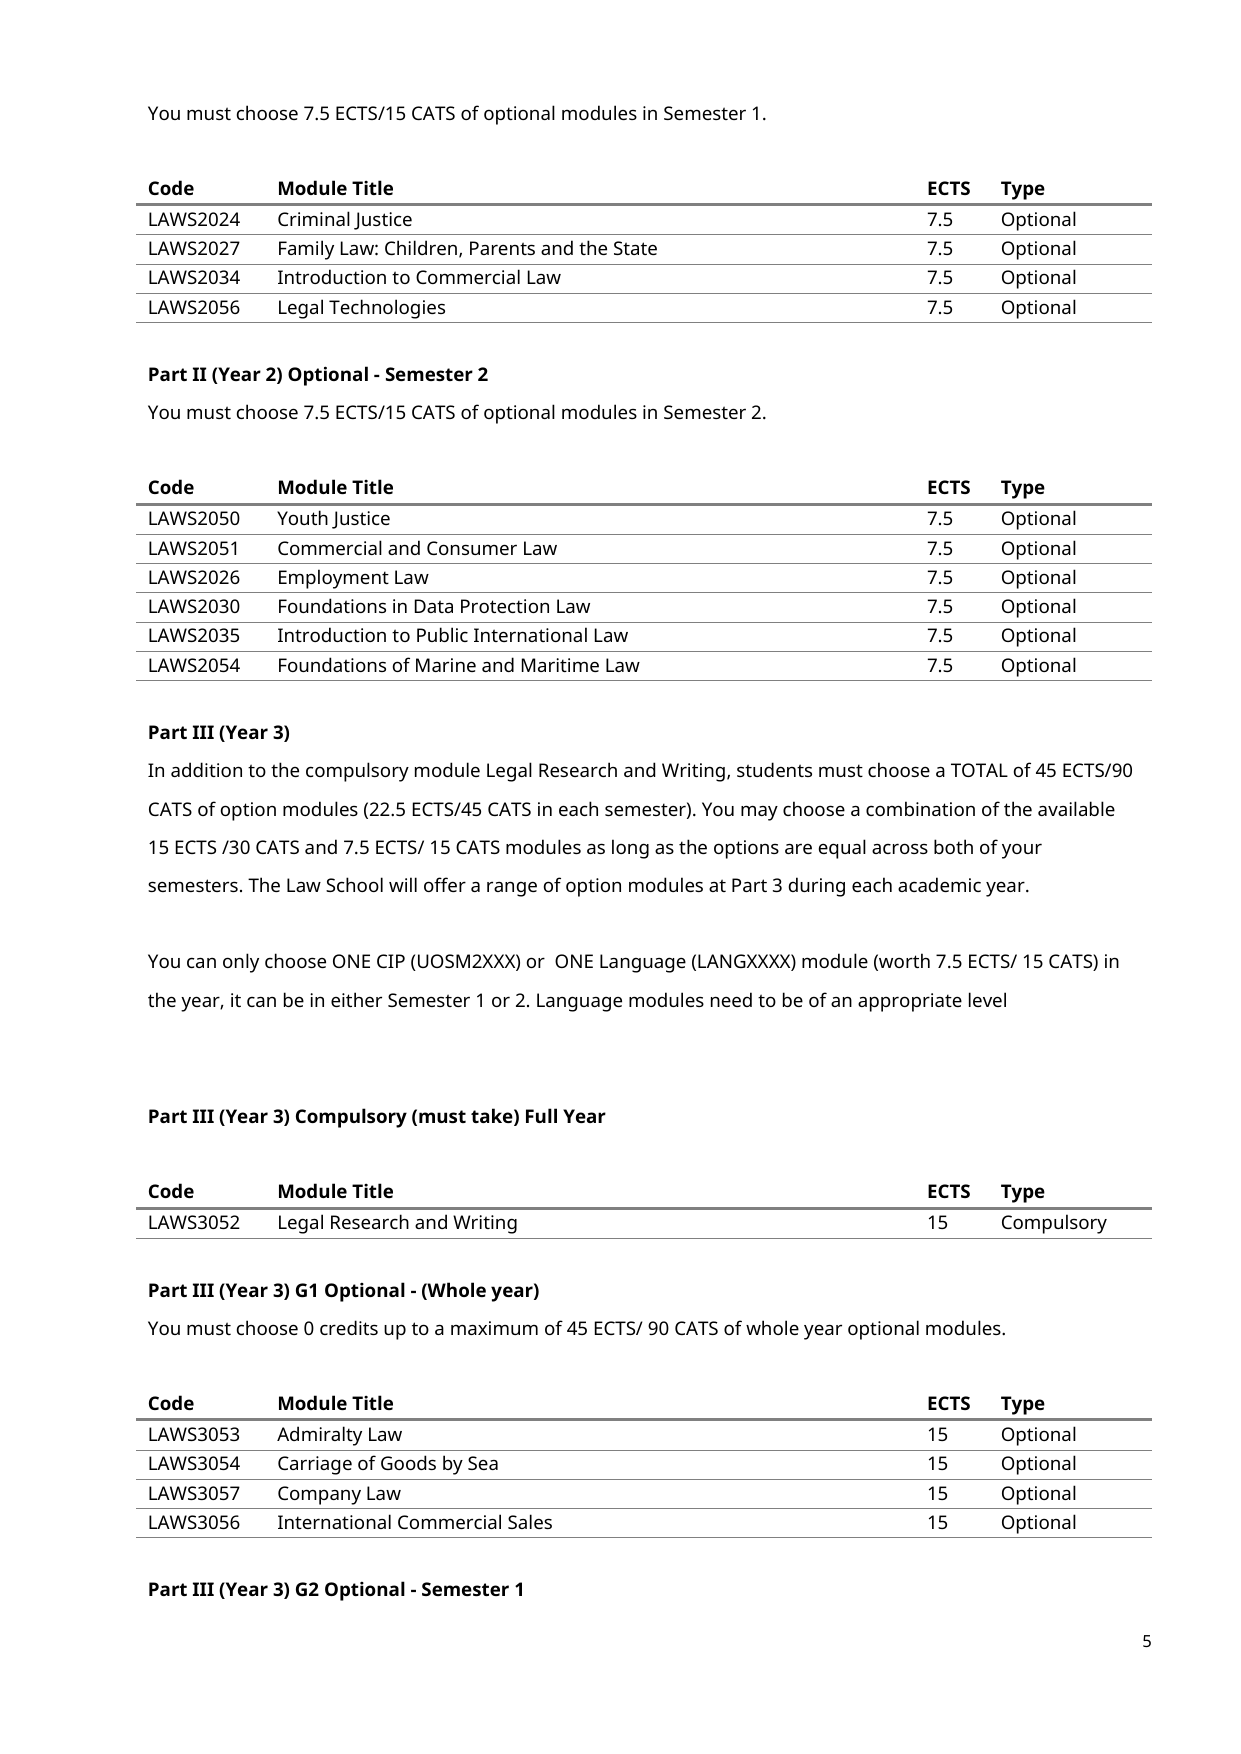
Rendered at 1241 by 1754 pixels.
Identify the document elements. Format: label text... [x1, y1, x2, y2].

table_cell Optional [989, 1509, 1152, 1537]
table_cell Optional [989, 1480, 1152, 1508]
table_cell Carriage of Goods by Sea [266, 1451, 916, 1479]
table_cell 7.5 [916, 623, 989, 651]
table_cell Optional [989, 535, 1152, 563]
table_cell LAWS2030 [136, 593, 266, 622]
table_cell Optional [989, 623, 1152, 651]
table_cell LAWS2027 [136, 235, 266, 264]
table_cell LAWS2050 [136, 506, 266, 534]
table_cell Introduction to Commercial Law [266, 265, 916, 293]
table_cell LAWS2024 [136, 206, 266, 234]
table_cell ECTS [916, 175, 989, 203]
table_cell LAWS2035 [136, 623, 266, 651]
table_cell LAWS2034 [136, 265, 266, 293]
table_cell Code [136, 1178, 266, 1207]
table_cell Optional [989, 294, 1152, 322]
table_cell Part II (Year 2) Optional - Semester 2 You must choose 7.5 ECTS/15 CATS of optional modules in Semester 2. [136, 323, 1152, 474]
table_cell Type [989, 1178, 1152, 1207]
table_cell 7.5 [916, 265, 989, 293]
table_cell Optional [989, 564, 1152, 592]
table_cell LAWS2026 [136, 564, 266, 592]
table_cell 15 [916, 1509, 989, 1537]
table_cell Optional [989, 265, 1152, 293]
table_cell LAWS2051 [136, 535, 266, 563]
table_cell Code [136, 474, 266, 502]
table_cell 7.5 [916, 206, 989, 234]
table_cell 7.5 [916, 593, 989, 622]
table_cell Legal Research and Writing [266, 1210, 916, 1238]
table_cell Introduction to Public International Law [266, 623, 916, 651]
table_cell 7.5 [916, 652, 989, 680]
table_cell Optional [989, 652, 1152, 680]
table_cell Optional [989, 1421, 1152, 1449]
table_cell Module Title [266, 474, 916, 502]
table_cell LAWS2054 [136, 652, 266, 680]
table_cell Company Law [266, 1480, 916, 1508]
table_cell Criminal Justice [266, 206, 916, 234]
table_cell Part III (Year 3) In addition to the compulsory module Legal Research and Writing, students must choose a TOTAL of 45 ECTS/90 CATS of option modules (22.5 ECTS/45 CATS in each semester). You may choose a combination of the available 15 ECTS /30 CATS and 7.5 ECTS/ 15 CATS modules as long as the options are equal across both of your semesters. The Law School will offer a range of option modules at Part 3 during each academic year. You can only choose ONE CIP (UOSM2XXX) or ONE Language (LANGXXXX) module (worth 7.5 ECTS/ 15 CATS) in the year, it can be in either Semester 1 or 2. Language modules need to be of an appropriate level [136, 681, 1152, 1066]
table_cell Optional [989, 206, 1152, 234]
table_cell Legal Technologies [266, 294, 916, 322]
table_cell Youth Justice [266, 506, 916, 534]
table_cell 7.5 [916, 235, 989, 264]
table_cell LAWS2056 [136, 294, 266, 322]
table_cell 15 [916, 1210, 989, 1238]
table_cell You must choose 7.5 ECTS/15 CATS of optional modules in Semester 1. [136, 99, 1152, 175]
table_cell ECTS [916, 474, 989, 502]
table_cell Code [136, 1390, 266, 1418]
table_cell LAWS3053 [136, 1421, 266, 1449]
table_cell Employment Law [266, 564, 916, 592]
table_cell 15 [916, 1451, 989, 1479]
table_cell Commercial and Consumer Law [266, 535, 916, 563]
table_cell Optional [989, 235, 1152, 264]
table_cell 7.5 [916, 535, 989, 563]
table_cell 7.5 [916, 564, 989, 592]
table_cell ECTS [916, 1390, 989, 1418]
table_cell Module Title [266, 1390, 916, 1418]
table_cell Optional [989, 1451, 1152, 1479]
table_cell LAWS3054 [136, 1451, 266, 1479]
table_cell LAWS3057 [136, 1480, 266, 1508]
table_cell Foundations of Marine and Maritime Law [266, 652, 916, 680]
table_cell Type [989, 474, 1152, 502]
table_cell Part III (Year 3) Compulsory (must take) Full Year [136, 1066, 1152, 1178]
table_cell Module Title [266, 175, 916, 203]
table_cell 7.5 [916, 506, 989, 534]
table_cell 15 [916, 1480, 989, 1508]
table_cell Type [989, 175, 1152, 203]
table_cell Part III (Year 3) G2 Optional - Semester 1 [136, 1538, 1152, 1613]
table_cell 7.5 [916, 294, 989, 322]
table_cell Type [989, 1390, 1152, 1418]
table_cell Compulsory [989, 1210, 1152, 1238]
table_cell ECTS [916, 1178, 989, 1207]
table_cell Optional [989, 593, 1152, 622]
table_cell LAWS3052 [136, 1210, 266, 1238]
table_cell LAWS3056 [136, 1509, 266, 1537]
table_cell Code [136, 175, 266, 203]
table_cell Part III (Year 3) G1 Optional - (Whole year) You must choose 0 credits up to a maximum of 45 ECTS/ 90 CATS of whole year optional modules. [136, 1239, 1152, 1390]
table_cell 15 [916, 1421, 989, 1449]
table_cell Admiralty Law [266, 1421, 916, 1449]
table_cell Foundations in Data Protection Law [266, 593, 916, 622]
table_cell Module Title [266, 1178, 916, 1207]
table_cell International Commercial Sales [266, 1509, 916, 1537]
table_cell Optional [989, 506, 1152, 534]
table_cell Family Law: Children, Parents and the State [266, 235, 916, 264]
